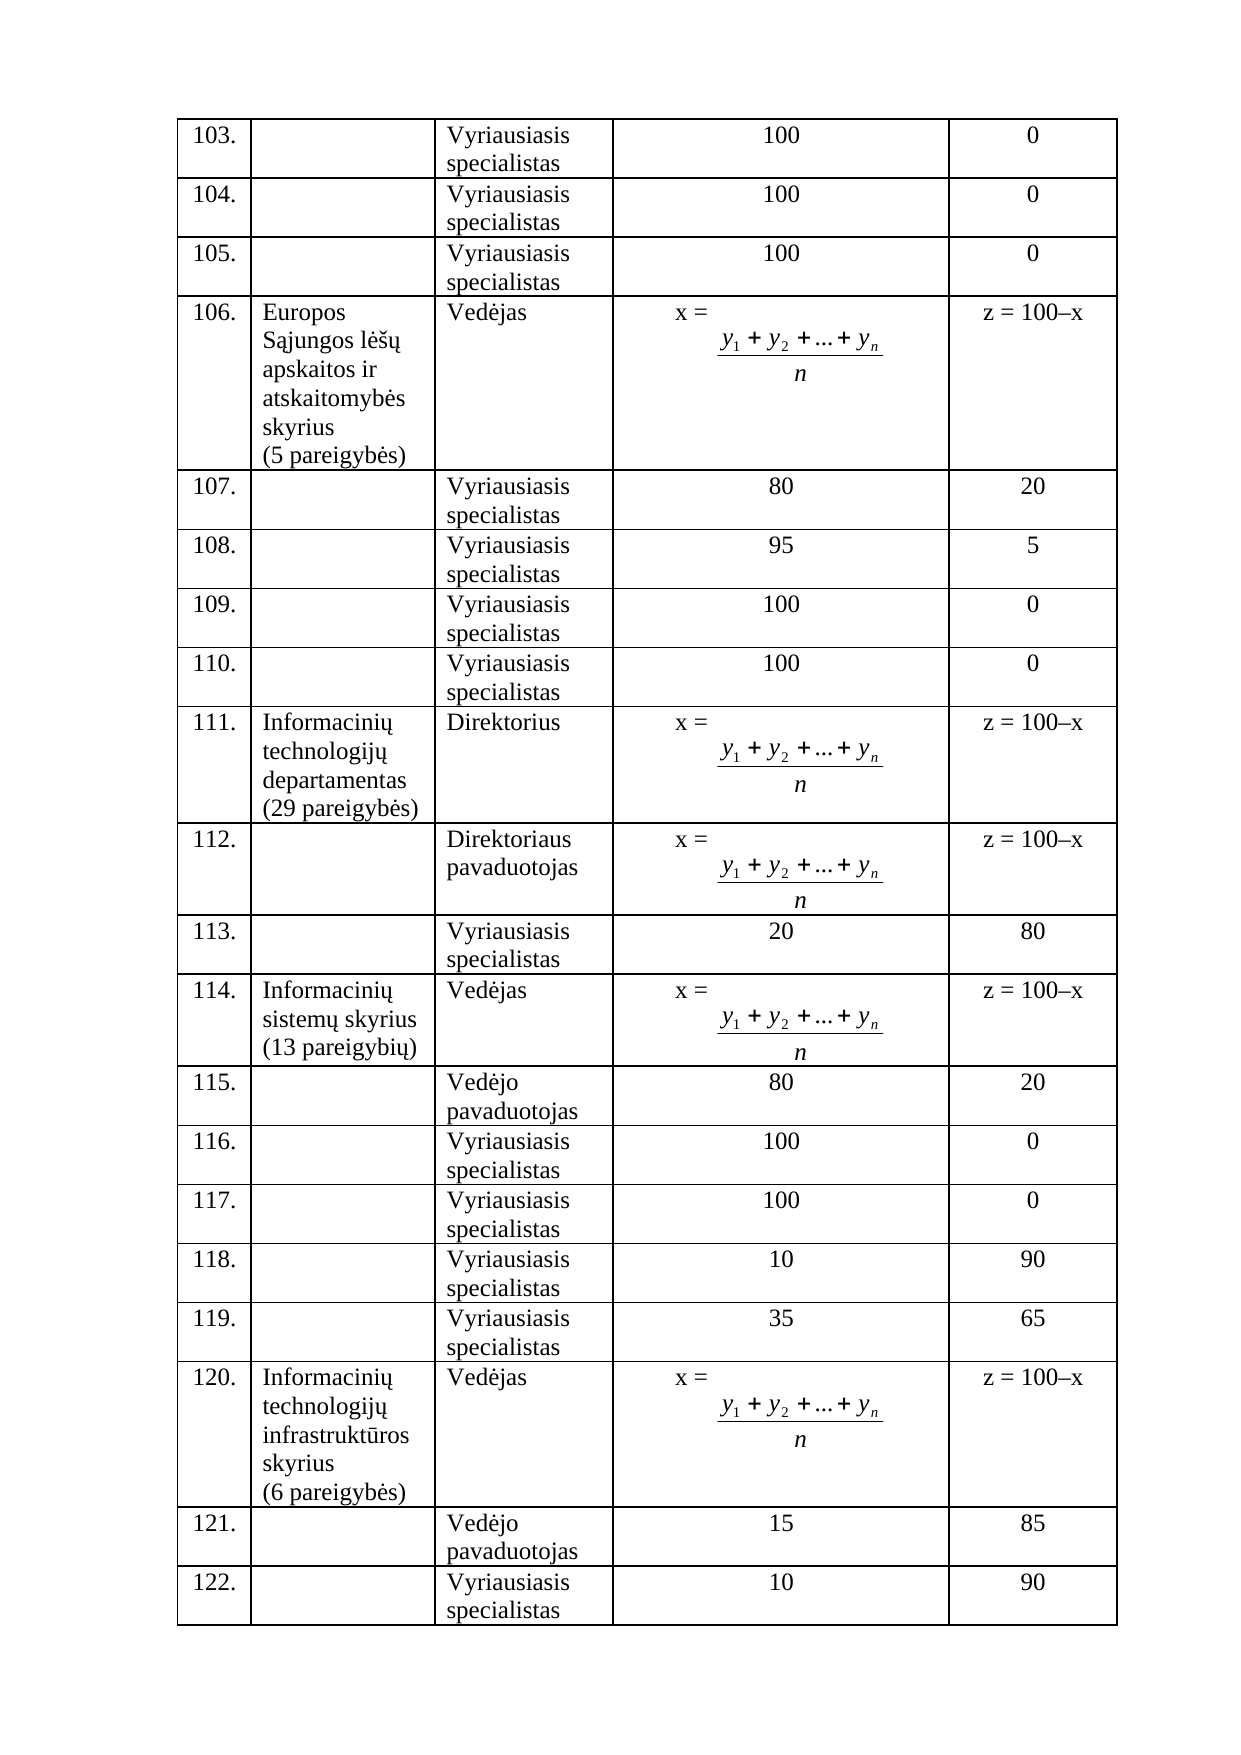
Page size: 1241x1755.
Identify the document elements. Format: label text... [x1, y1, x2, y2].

table_cell 90 [950, 1244, 1116, 1302]
table_cell [1118, 1506, 1122, 1565]
table_cell 112. [178, 824, 250, 914]
table_cell [252, 916, 434, 973]
table_cell Direktorius [436, 707, 612, 822]
table_cell x = (y(1)+y(2)+...+y(n))/n [614, 1362, 948, 1506]
table_cell Informacinių sistemų skyrius (13 pareigybių) [252, 975, 434, 1065]
table_cell Informacinių technologijų infrastruktūros skyrius (6 pareigybės) [252, 1362, 434, 1506]
table_cell [252, 648, 434, 706]
table_cell Vyriausiasis specialistas [436, 916, 612, 973]
table_cell Direktoriaus pavaduotojas [436, 824, 612, 914]
table_cell 0 [950, 179, 1116, 236]
table_cell Vyriausiasis specialistas [436, 1244, 612, 1302]
table_cell [252, 530, 434, 587]
table_cell [252, 1567, 434, 1624]
table_cell 117. [178, 1185, 250, 1243]
table_cell 5 [950, 530, 1116, 587]
table_cell Vyriausiasis specialistas [436, 471, 612, 528]
table_cell 119. [178, 1303, 250, 1361]
table_cell [1118, 177, 1122, 236]
table_cell Vyriausiasis specialistas [436, 120, 612, 177]
table_cell Vyriausiasis specialistas [436, 179, 612, 236]
table_cell [1118, 1065, 1122, 1124]
table_cell [1118, 1125, 1122, 1183]
table_cell x = (y(1)+y(2)+...+y(n))/n [614, 297, 948, 469]
table_cell 106. [178, 297, 250, 469]
table_cell 65 [950, 1303, 1116, 1361]
table_cell [1118, 1184, 1122, 1243]
table_cell 0 [950, 589, 1116, 647]
table_cell [1118, 914, 1122, 973]
table_cell 115. [178, 1067, 250, 1124]
table_cell 111. [178, 707, 250, 822]
table_cell Vyriausiasis specialistas [436, 238, 612, 295]
table_cell 80 [614, 471, 948, 528]
table_cell [1118, 529, 1122, 587]
table_cell Vyriausiasis specialistas [436, 1303, 612, 1361]
table_cell 10 [614, 1567, 948, 1624]
table_cell 120. [178, 1362, 250, 1506]
table_cell 100 [614, 238, 948, 295]
table_cell [1118, 822, 1122, 914]
table_cell 121. [178, 1508, 250, 1565]
table_cell [1118, 647, 1122, 706]
table_cell [1118, 236, 1122, 295]
table_cell Europos Sąjungos lėšų apskaitos ir atskaitomybės skyrius (5 pareigybės) [252, 297, 434, 469]
table_cell 100 [614, 1126, 948, 1183]
table_cell 10 [614, 1244, 948, 1302]
table_cell [1118, 973, 1122, 1065]
table_cell [1118, 295, 1122, 469]
table_cell Vyriausiasis specialistas [436, 589, 612, 647]
table_cell 109. [178, 589, 250, 647]
table_cell x = (y(1)+y(2)+...+y(n))/n [614, 975, 948, 1065]
table_cell 0 [950, 120, 1116, 177]
table_cell 100 [614, 179, 948, 236]
table_cell 95 [614, 530, 948, 587]
table_cell Informacinių technologijų departamentas (29 pareigybės) [252, 707, 434, 822]
table_cell Vedėjo pavaduotojas [436, 1508, 612, 1565]
table_cell Vyriausiasis specialistas [436, 1567, 612, 1624]
table_cell 80 [950, 916, 1116, 973]
table_cell 100 [614, 589, 948, 647]
table_cell 80 [614, 1067, 948, 1124]
table_cell [1118, 1302, 1122, 1361]
table_cell Vyriausiasis specialistas [436, 1185, 612, 1243]
table_cell 15 [614, 1508, 948, 1565]
table_cell z = 100–x [950, 297, 1116, 469]
table_cell [252, 824, 434, 914]
table_cell 0 [950, 238, 1116, 295]
table_cell [252, 179, 434, 236]
table_cell x = (y(1)+y(2)+...+y(n))/n [614, 824, 948, 914]
table_cell [252, 120, 434, 177]
table_cell [1118, 588, 1122, 647]
table_cell [252, 1244, 434, 1302]
table_cell Vedėjas [436, 1362, 612, 1506]
table_cell Vyriausiasis specialistas [436, 648, 612, 706]
table_cell [252, 238, 434, 295]
table_cell [1118, 706, 1122, 822]
table_cell [252, 1067, 434, 1124]
table_cell 85 [950, 1508, 1116, 1565]
table_cell 20 [950, 471, 1116, 528]
table_cell 100 [614, 1185, 948, 1243]
table_cell 114. [178, 975, 250, 1065]
table_cell Vedėjo pavaduotojas [436, 1067, 612, 1124]
table_cell [1118, 1243, 1122, 1302]
table_cell 20 [614, 916, 948, 973]
table_cell 90 [950, 1567, 1116, 1624]
table_cell [1118, 1565, 1122, 1624]
table_cell 20 [950, 1067, 1116, 1124]
table_cell 35 [614, 1303, 948, 1361]
table_cell z = 100–x [950, 707, 1116, 822]
table_cell 110. [178, 648, 250, 706]
table_cell Vedėjas [436, 297, 612, 469]
table_cell 100 [614, 120, 948, 177]
table_cell 105. [178, 238, 250, 295]
table_cell x = (y(1)+y(2)+...+y(n))/n [614, 707, 948, 822]
table_cell z = 100–x [950, 1362, 1116, 1506]
table_cell [1118, 118, 1122, 177]
table_cell Vedėjas [436, 975, 612, 1065]
table_cell [252, 471, 434, 528]
table_cell 118. [178, 1244, 250, 1302]
table_cell z = 100–x [950, 824, 1116, 914]
table_cell 108. [178, 530, 250, 587]
table_cell [252, 1303, 434, 1361]
table_cell [1118, 469, 1122, 528]
table_cell 103. [178, 120, 250, 177]
table_cell 116. [178, 1126, 250, 1183]
table_cell 0 [950, 1126, 1116, 1183]
table_cell [1118, 1361, 1122, 1506]
table_cell [252, 1508, 434, 1565]
table_cell 0 [950, 1185, 1116, 1243]
table_cell [252, 589, 434, 647]
table_cell 113. [178, 916, 250, 973]
table_cell 104. [178, 179, 250, 236]
table_cell Vyriausiasis specialistas [436, 1126, 612, 1183]
table_cell 100 [614, 648, 948, 706]
table_cell [252, 1185, 434, 1243]
table_cell 0 [950, 648, 1116, 706]
table_cell 107. [178, 471, 250, 528]
table_cell z = 100–x [950, 975, 1116, 1065]
table_cell [252, 1126, 434, 1183]
table_cell Vyriausiasis specialistas [436, 530, 612, 587]
table_cell 122. [178, 1567, 250, 1624]
